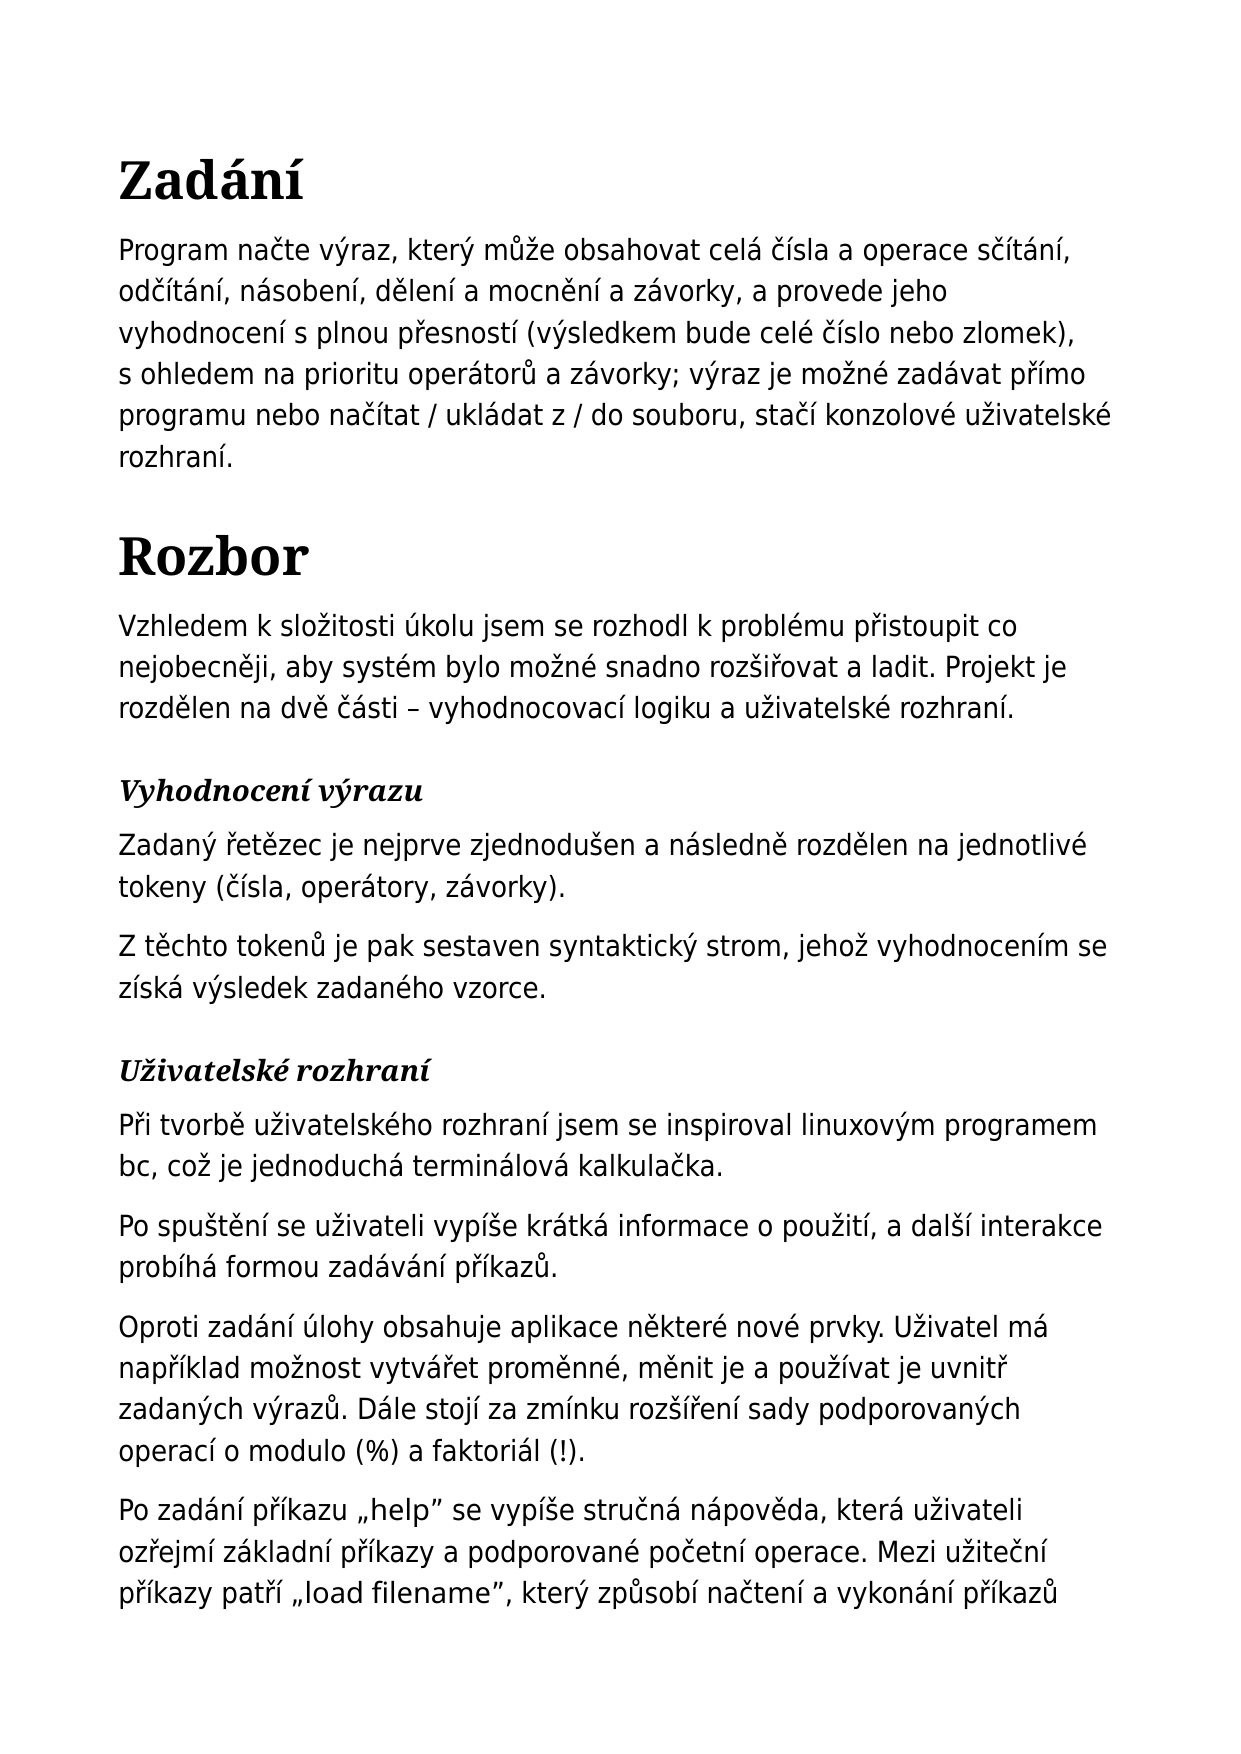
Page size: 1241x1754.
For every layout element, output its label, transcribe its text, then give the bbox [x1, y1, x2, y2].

text Oproti zadání úlohy obsahuje aplikace některé nové prvky. Uživatel má například možnost vytvářet proměnné, měnit je a používat je uvnitř zadaných výrazů. Dále stojí za zmínku rozšíření sady podporovaných operací o modulo (%) a faktoriál (!). [118, 1304, 1122, 1469]
subtitle Rozbor [118, 519, 1122, 591]
subtitle Zadání [118, 143, 1122, 215]
subtitle Uživatelské rozhraní [118, 1050, 1122, 1089]
text Z těchto tokenů je pak sestaven syntaktický strom, jehož vyhodnocením se získá výsledek zadaného vzorce. [118, 924, 1122, 1006]
text Po zadání příkazu „help” se vypíše stručná nápověda, která uživateli ozřejmí základní příkazy a podporované početní operace. Mezi užiteční příkazy patří „load filename”, který způsobí načtení a vykonání příkazů [118, 1488, 1122, 1612]
subtitle Vyhodnocení výrazu [118, 771, 1122, 810]
text Při tvorbě uživatelského rozhraní jsem se inspiroval linuxovým programem bc, což je jednoduchá terminálová kalkulačka. [118, 1102, 1122, 1185]
text Po spuštění se uživateli vypíše krátká informace o použití, a další interakce probíhá formou zadávání příkazů. [118, 1203, 1122, 1286]
text Program načte výraz, který může obsahovat celá čísla a operace sčítání, odčítání, násobení, dělení a mocnění a závorky, a provede jeho vyhodnocení s plnou přesností (výsledkem bude celé číslo nebo zlomek), s ohledem na prioritu operátorů a závorky; výraz je možné zadávat přímo programu nebo načítat / ukládat z / do souboru, stačí konzolové uživatelské rozhraní. [118, 227, 1122, 476]
text Vzhledem k složitosti úkolu jsem se rozhodl k problému přistoupit co nejobecněji, aby systém bylo možné snadno rozšiřovat a ladit. Projekt je rozdělen na dvě části – vyhodnocovací logiku a uživatelské rozhraní. [118, 603, 1122, 727]
text Zadaný řetězec je nejprve zjednodušen a následně rozdělen na jednotlivé tokeny (čísla, operátory, závorky). [118, 823, 1122, 905]
